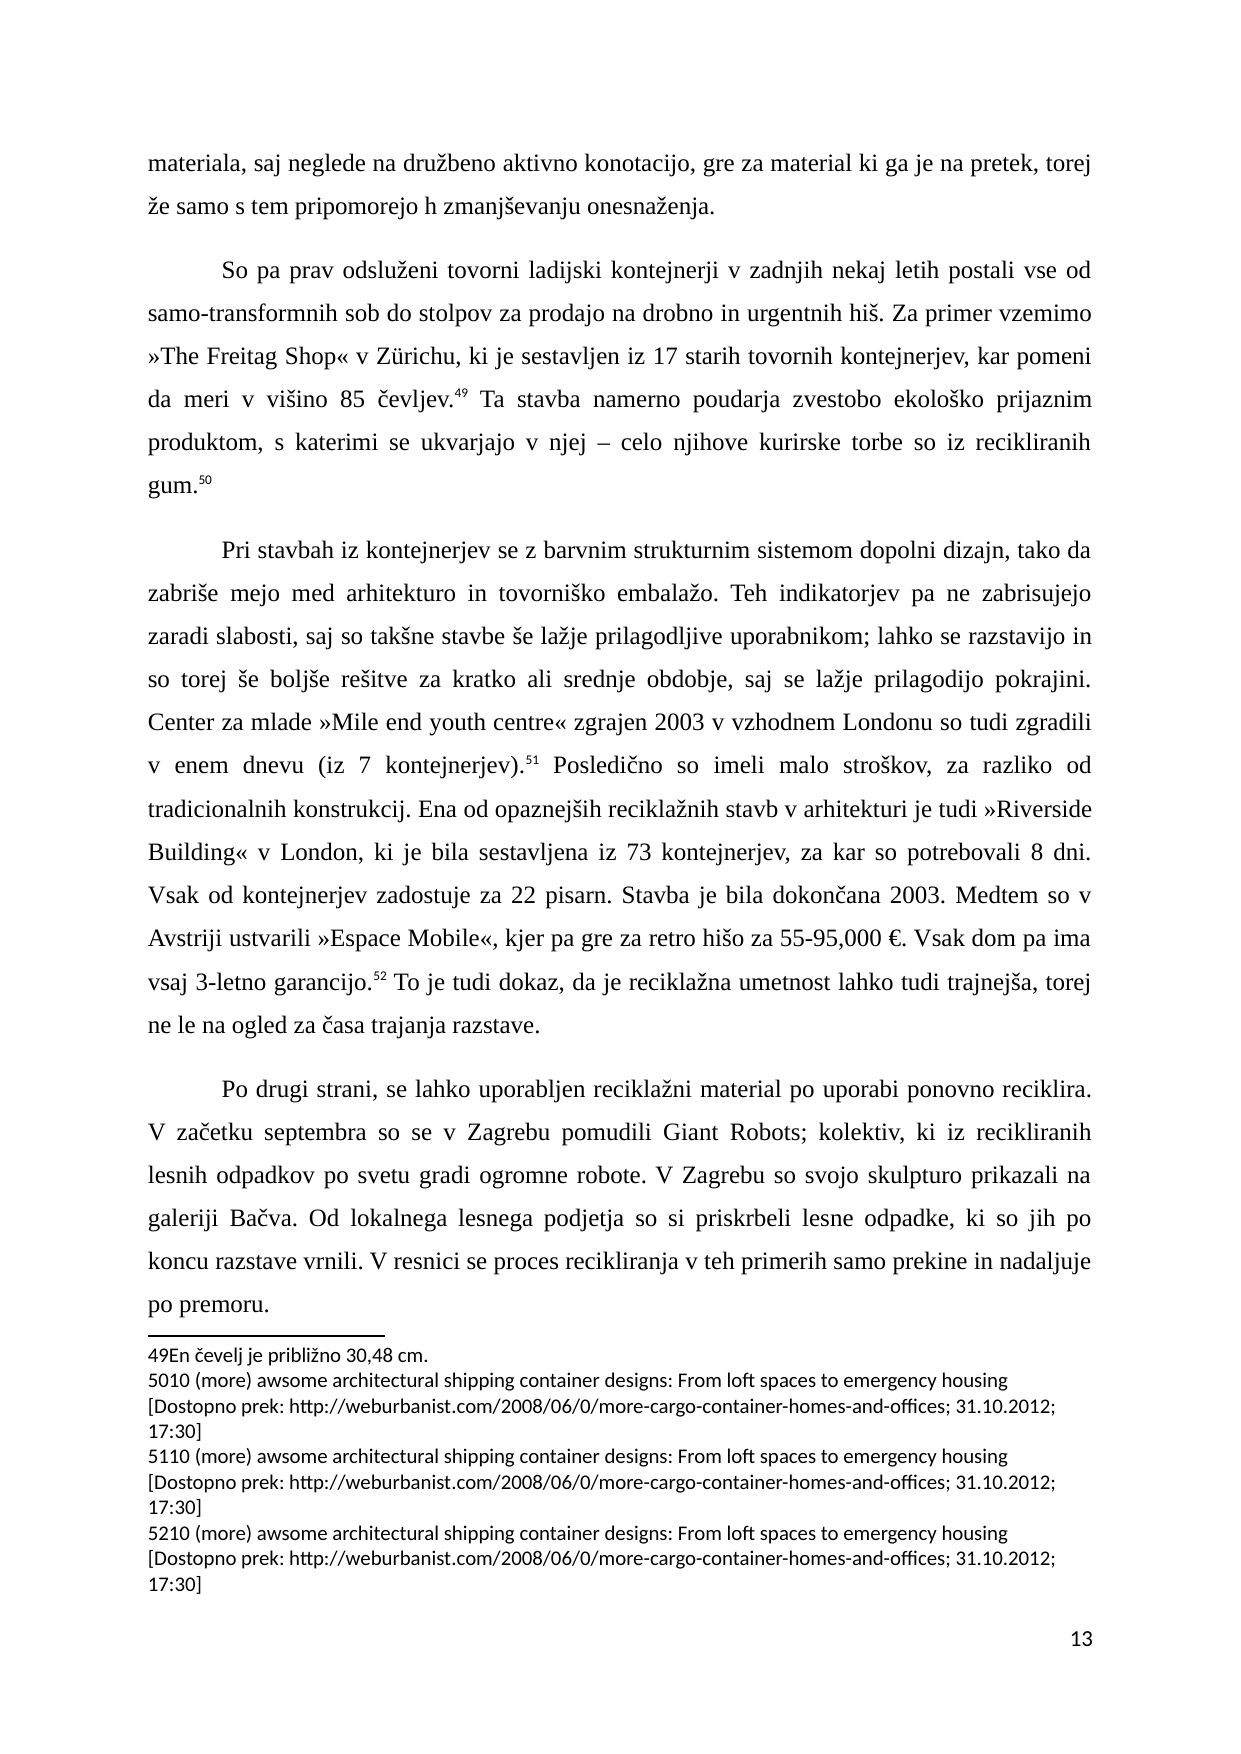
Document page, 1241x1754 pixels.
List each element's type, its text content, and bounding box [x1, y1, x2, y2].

text 10 (more) awsome architectural shipping container designs: From loft spaces to emergency housing [Dostopno prek: http://weburbanist.com/2008/06/0/more-cargo-container-homes-and-offices; 31.10.2012; 17:30] [148, 1367, 1093, 1444]
text En čevelj je približno 30,48 cm. [148, 1342, 1093, 1367]
text So pa prav odsluženi tovorni ladijski kontejnerji v zadnjih nekaj letih postali vse od samo-transformnih sob do stolpov za prodajo na drobno in urgentnih hiš. Za primer vzemimo »The Freitag Shop« v Zürichu, ki je sestavljen iz 17 starih tovornih kontejnerjev, kar pomeni da meri v višino 85 čevljev. Ta stavba namerno poudarja zvestobo ekološko prijaznim produktom, s katerimi se ukvarjajo v njej – celo njihove kurirske torbe so iz recikliranih gum. [148, 255, 1093, 500]
text Pri stavbah iz kontejnerjev se z barvnim strukturnim sistemom dopolni dizajn, tako da zabriše mejo med arhitekturo in tovorniško embalažo. Teh indikatorjev pa ne zabrisujejo zaradi slabosti, saj so takšne stavbe še lažje prilagodljive uporabnikom; lahko se razstavijo in so torej še boljše rešitve za kratko ali srednje obdobje, saj se lažje prilagodijo pokrajini. Center za mlade »Mile end youth centre« zgrajen 2003 v vzhodnem Londonu so tudi zgradili v enem dnevu (iz 7 kontejnerjev). Posledično so imeli malo stroškov, za razliko od tradicionalnih konstrukcij. Ena od opaznejših reciklažnih stavb v arhitekturi je tudi »Riverside Building« v London, ki je bila sestavljena iz 73 kontejnerjev, za kar so potrebovali 8 dni. Vsak od kontejnerjev zadostuje za 22 pisarn. Stavba je bila dokončana 2003. Medtem so v Avstriji ustvarili »Espace Mobile«, kjer pa gre za retro hišo za 55-95,000 €. Vsak dom pa ima vsaj 3-letno garancijo. To je tudi dokaz, da je reciklažna umetnost lahko tudi trajnejša, torej ne le na ogled za časa trajanja razstave. [148, 535, 1093, 1039]
text Po drugi strani, se lahko uporabljen reciklažni material po uporabi ponovno reciklira. V začetku septembra so se v Zagrebu pomudili Giant Robots; kolektiv, ki iz recikliranih lesnih odpadkov po svetu gradi ogromne robote. V Zagrebu so svojo skulpturo prikazali na galeriji Bačva. Od lokalnega lesnega podjetja so si priskrbeli lesne odpadke, ki so jih po koncu razstave vrnili. V resnici se proces recikliranja v teh primerih samo prekine in nadaljuje po premoru. [148, 1074, 1093, 1318]
text 10 (more) awsome architectural shipping container designs: From loft spaces to emergency housing [Dostopno prek: http://weburbanist.com/2008/06/0/more-cargo-container-homes-and-offices; 31.10.2012; 17:30] [148, 1520, 1093, 1596]
text 10 (more) awsome architectural shipping container designs: From loft spaces to emergency housing [Dostopno prek: http://weburbanist.com/2008/06/0/more-cargo-container-homes-and-offices; 31.10.2012; 17:30] [148, 1444, 1093, 1520]
text materiala, saj neglede na družbeno aktivno konotacijo, gre za material ki ga je na pretek, torej že samo s tem pripomorejo h zmanjševanju onesnaženja. [148, 148, 1093, 219]
